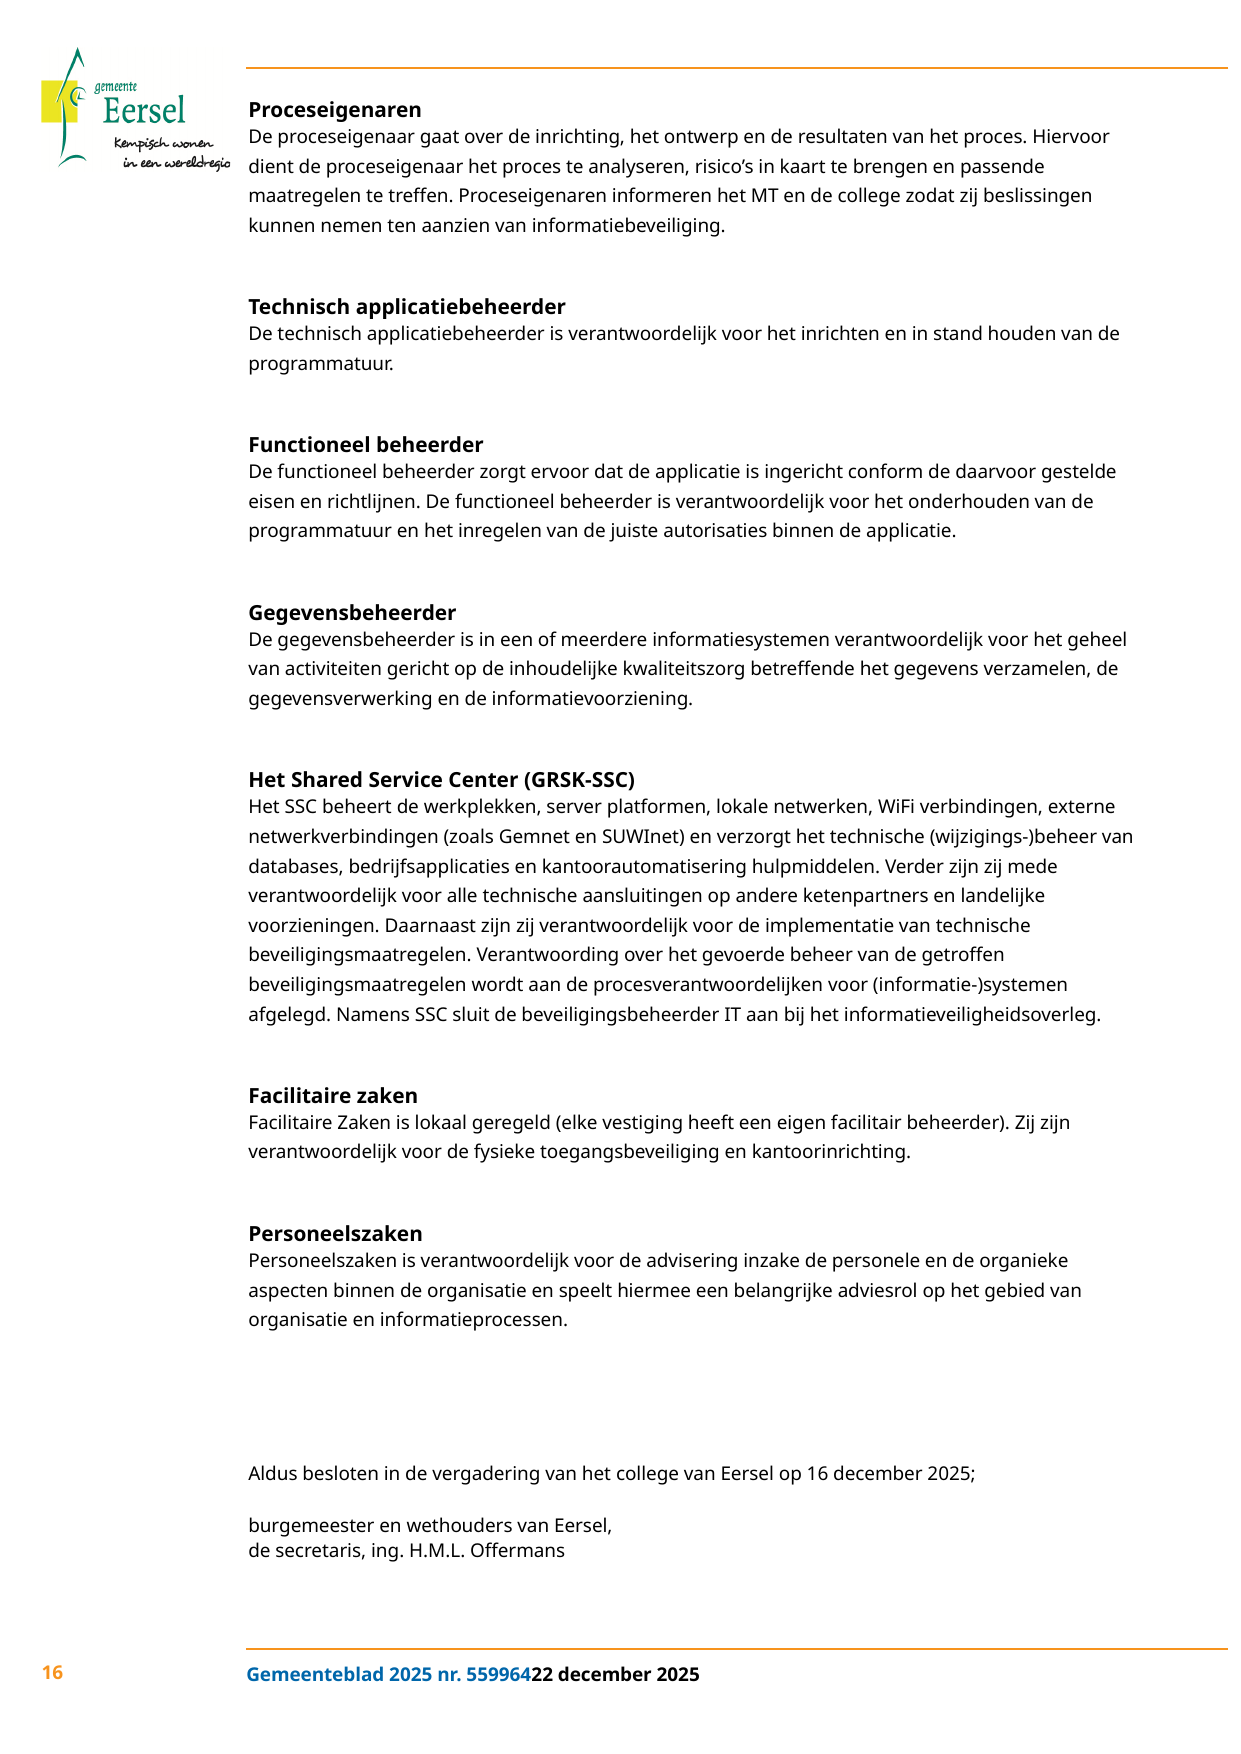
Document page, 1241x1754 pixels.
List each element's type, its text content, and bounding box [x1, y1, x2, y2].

text De functioneel beheerder zorgt ervoor dat de applicatie is ingericht conform de daarvoor gestelde eisen en richtlijnen. De functioneel beheerder is verantwoordelijk voor het onderhouden van de programmatuur en het inregelen van de juiste autorisaties binnen de applicatie. [248, 458, 1152, 543]
text Aldus besloten in de vergadering van het college van Eersel op 16 december 2025; [248, 1460, 1152, 1486]
text Proceseigenaren [248, 95, 1152, 123]
text de secretaris, ing. H.M.L. Offermans [248, 1538, 1152, 1563]
text De proceseigenaar gaat over de inrichting, het ontwerp en de resultaten van het proces. Hiervoor dient de proceseigenaar het proces te analyseren, risico’s in kaart te brengen en passende maatregelen te treffen. Proceseigenaren informeren het MT en de college zodat zij beslissingen kunnen nemen ten aanzien van informatiebeveiliging. [248, 123, 1152, 238]
text Functioneel beheerder [248, 430, 1152, 458]
text Facilitaire zaken [248, 1081, 1152, 1109]
picture [41, 47, 231, 172]
text De technisch applicatiebeheerder is verantwoordelijk voor het inrichten en in stand houden van de programmatuur. [248, 320, 1152, 376]
text Personeelszaken is verantwoordelijk voor de advisering inzake de personele en de organieke aspecten binnen de organisatie en speelt hiermee een belangrijke adviesrol op het gebied van organisatie en informatieprocessen. [248, 1247, 1152, 1332]
text burgemeester en wethouders van Eersel, [248, 1512, 1152, 1538]
text Gegevensbeheerder [248, 598, 1152, 626]
text De gegevensbeheerder is in een of meerdere informatiesystemen verantwoordelijk voor het geheel van activiteiten gericht op de inhoudelijke kwaliteitszorg betreffende het gegevens verzamelen, de gegevensverwerking en de informatievoorziening. [248, 626, 1152, 711]
text Technisch applicatiebeheerder [248, 292, 1152, 320]
text Personeelszaken [248, 1219, 1152, 1247]
text Het Shared Service Center (GRSK-SSC) [248, 765, 1152, 794]
text Facilitaire Zaken is lokaal geregeld (elke vestiging heeft een eigen facilitair beheerder). Zij zijn verantwoordelijk voor de fysieke toegangsbeveiliging en kantoorinrichting. [248, 1109, 1152, 1164]
text Het SSC beheert de werkplekken, server platformen, lokale netwerken, WiFi verbindingen, externe netwerkverbindingen (zoals Gemnet en SUWInet) en verzorgt het technische (wijzigings-)beheer van databases, bedrijfsapplicaties en kantoorautomatisering hulpmiddelen. Verder zijn zij mede verantwoordelijk voor alle technische aansluitingen op andere ketenpartners en landelijke voorzieningen. Daarnaast zijn zij verantwoordelijk voor de implementatie van technische beveiligingsmaatregelen. Verantwoording over het gevoerde beheer van de getroffen beveiligingsmaatregelen wordt aan de procesverantwoordelijken voor (informatie-)systemen afgelegd. Namens SSC sluit de beveiligingsbeheerder IT aan bij het informatieveiligheidsoverleg. [248, 794, 1152, 1026]
